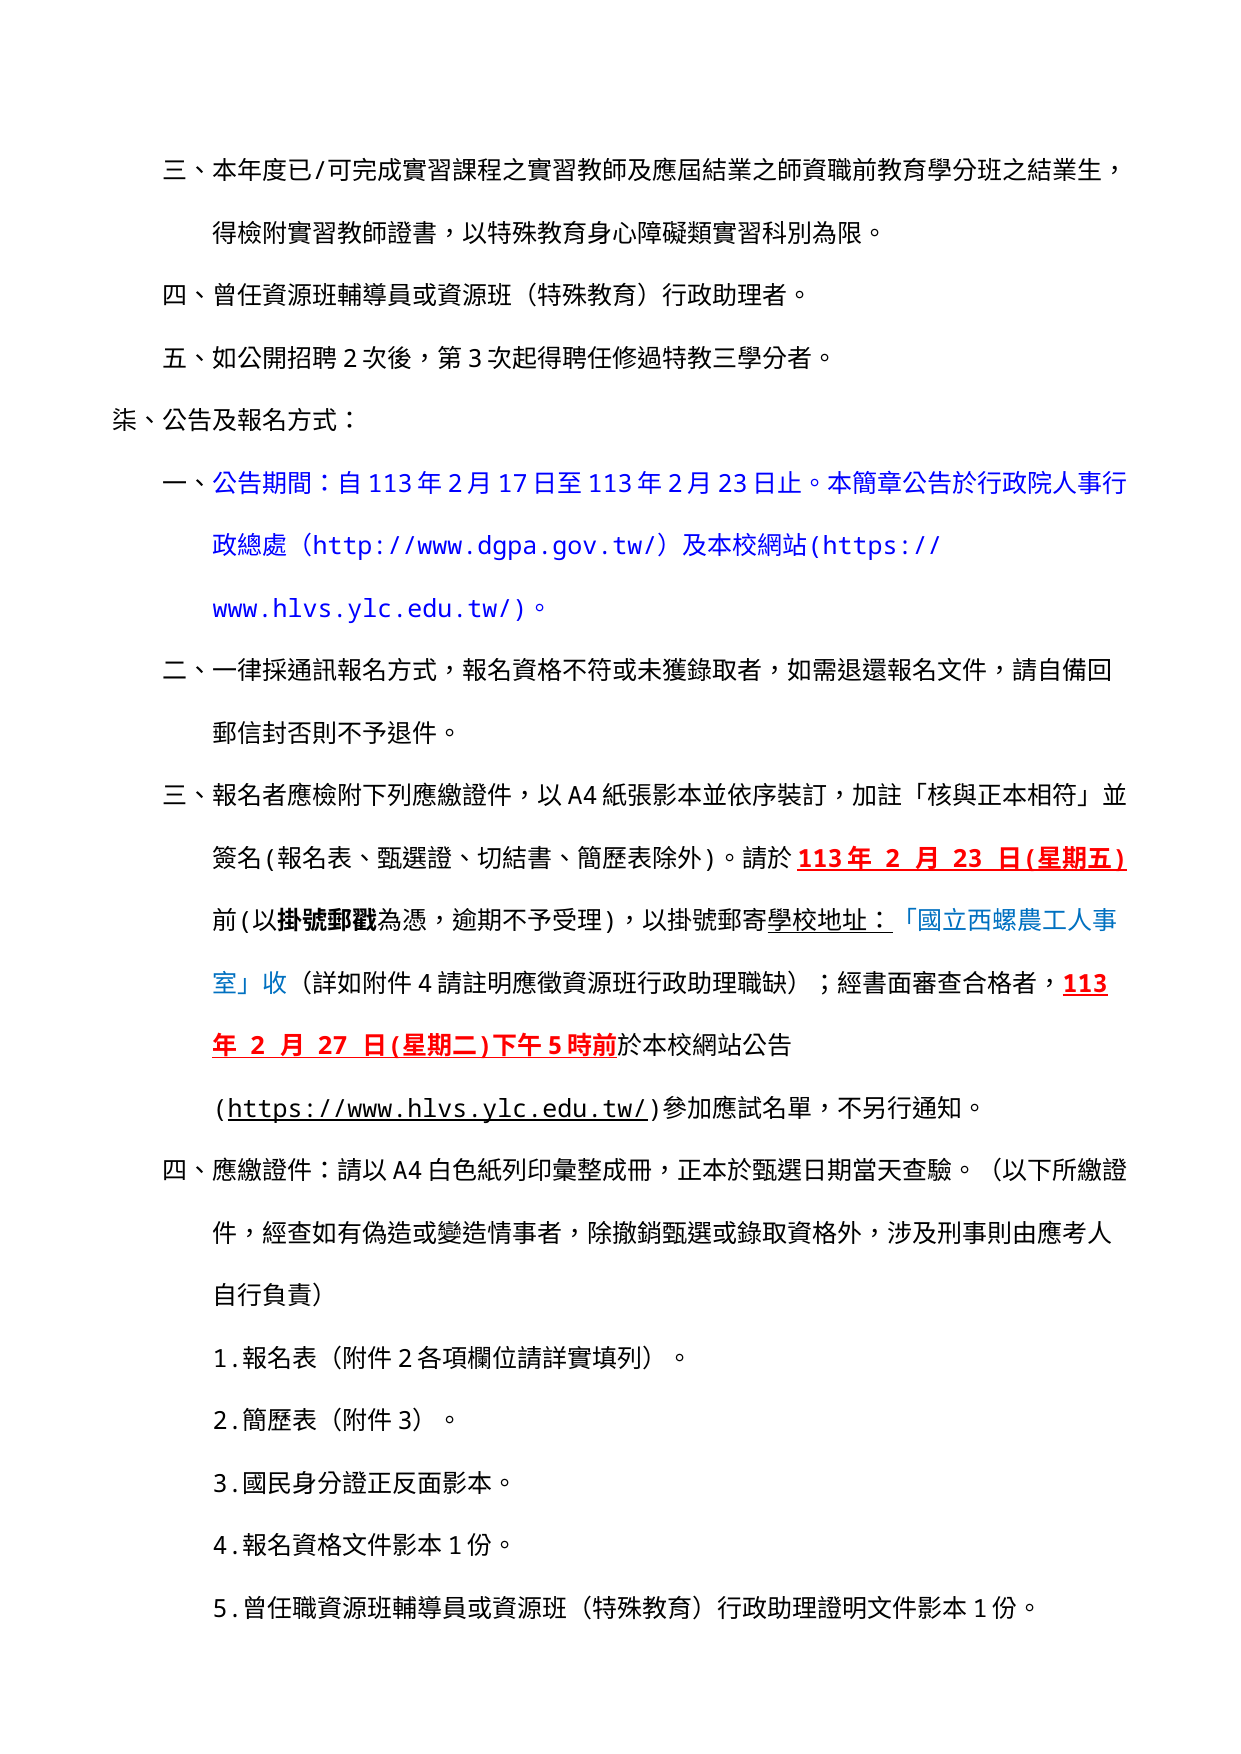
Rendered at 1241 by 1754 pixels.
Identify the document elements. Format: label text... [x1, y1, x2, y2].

text 2.簡歷表（附件3）。 [212, 1377, 1128, 1439]
text 四、應繳證件：請以A4白色紙列印彙整成冊，正本於甄選日期當天查驗。（以下所繳證件，經查如有偽造或變造情事者，除撤銷甄選或錄取資格外，涉及刑事則由應考人自行負責） [162, 1127, 1128, 1314]
text 一、公告期間：自113年2月17日至113年2月23日止。本簡章公告於行政院人事行政總處（http://www.dgpa.gov.tw/）及本校網站(https://www.hlvs.ylc.edu.tw/)。 [162, 439, 1128, 627]
text 三、本年度已/可完成實習課程之實習教師及應屆結業之師資職前教育學分班之結業生，得檢附實習教師證書，以特殊教育身心障礙類實習科別為限。 [162, 127, 1128, 252]
text 三、報名者應檢附下列應繳證件，以A4紙張影本並依序裝訂，加註「核與正本相符」並簽名(報名表、甄選證、切結書、簡歷表除外)。請於113年 2 月 23 日(星期五)前(以掛號郵戳為憑，逾期不予受理)，以掛號郵寄學校地址：「國立西螺農工人事室」收（詳如附件4請註明應徵資源班行政助理職缺）；經書面審查合格者，113年 2 月 27 日(星期二)下午5時前於本校網站公告(https://www.hlvs.ylc.edu.tw/)參加應試名單，不另行通知。 [162, 752, 1128, 1127]
text 4.報名資格文件影本1份。 [212, 1502, 1128, 1564]
text 3.國民身分證正反面影本。 [212, 1439, 1128, 1502]
text 二、一律採通訊報名方式，報名資格不符或未獲錄取者，如需退還報名文件，請自備回郵信封否則不予退件。 [162, 627, 1128, 752]
text 5.曾任職資源班輔導員或資源班（特殊教育）行政助理證明文件影本1份。 [212, 1564, 1128, 1627]
text 1.報名表（附件2各項欄位請詳實填列）。 [212, 1314, 1128, 1377]
text 柒、公告及報名方式： [112, 377, 1128, 439]
text 四、曾任資源班輔導員或資源班（特殊教育）行政助理者。 [162, 252, 1128, 314]
text 五、如公開招聘2次後，第3次起得聘任修過特教三學分者。 [162, 314, 1128, 377]
